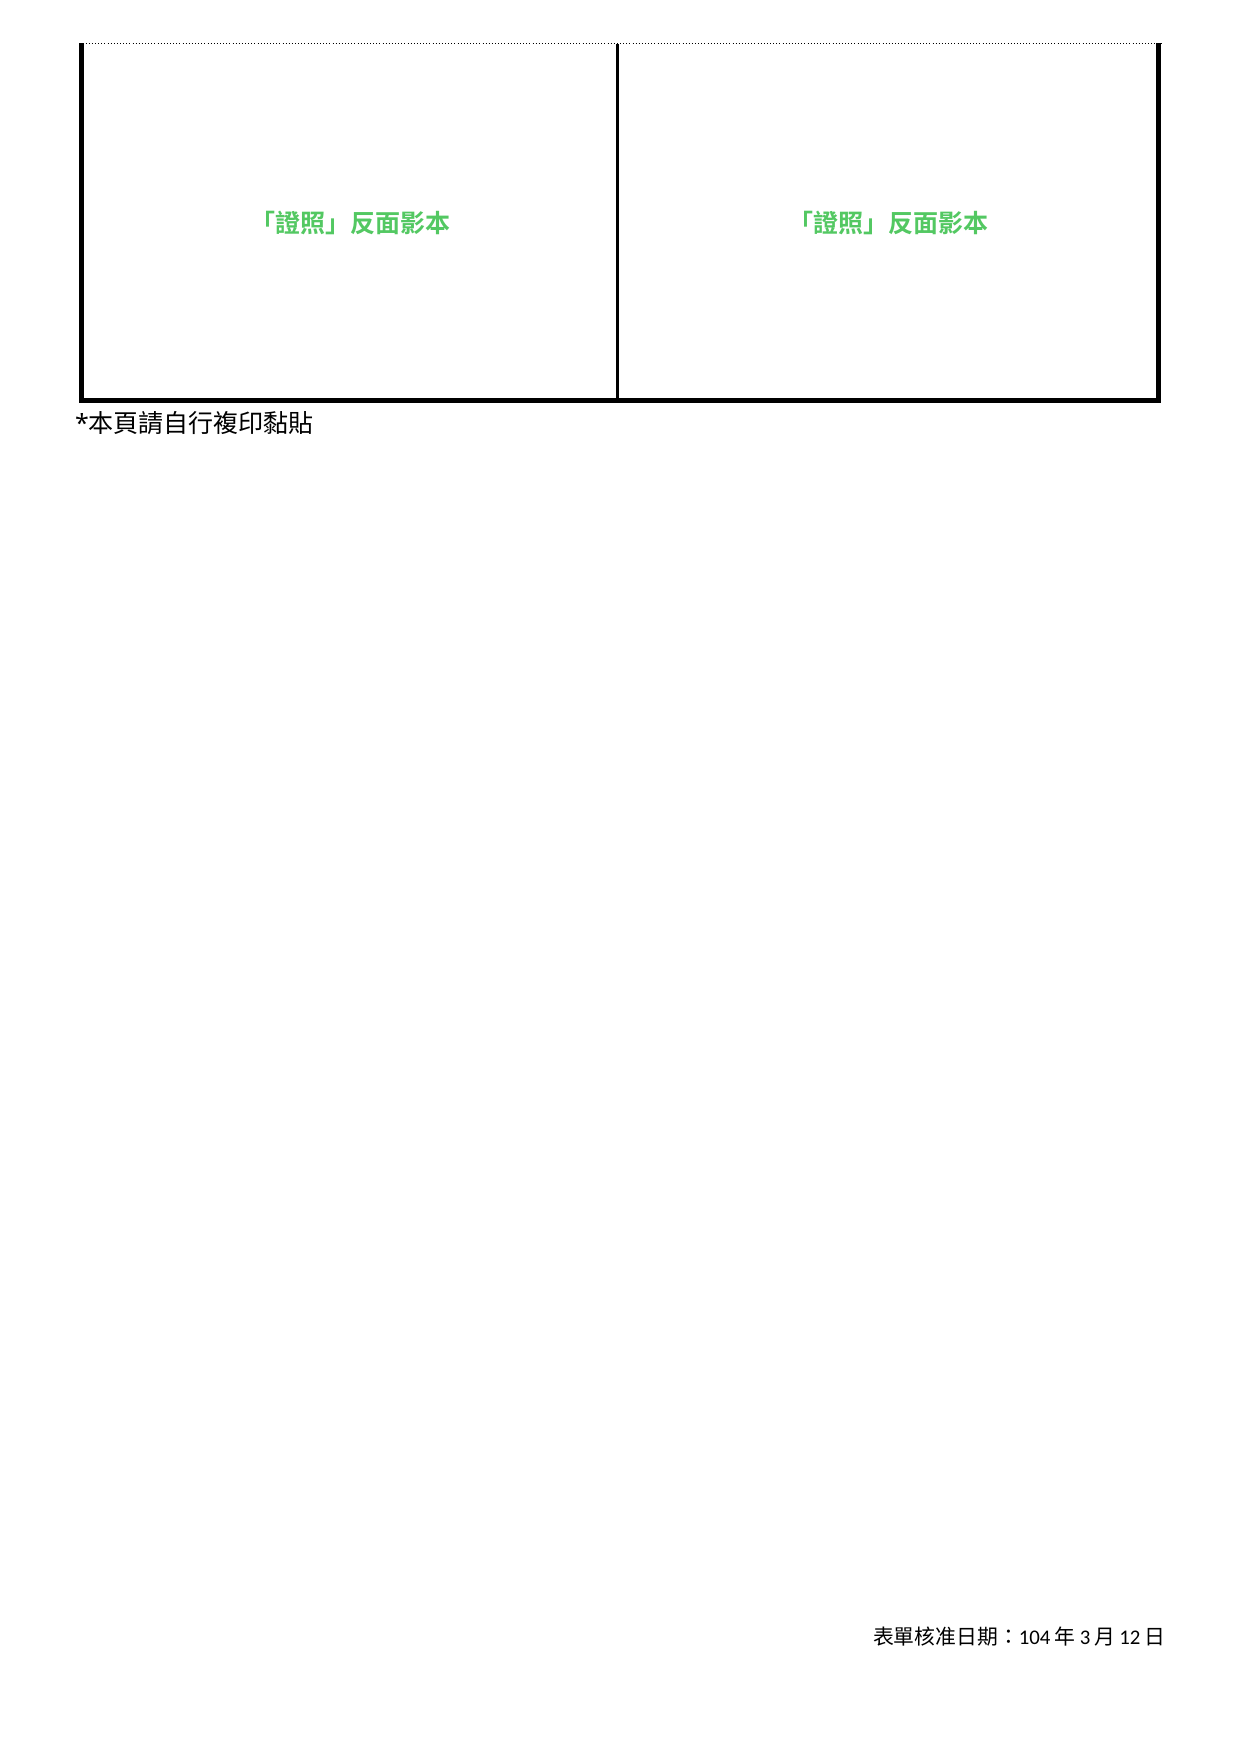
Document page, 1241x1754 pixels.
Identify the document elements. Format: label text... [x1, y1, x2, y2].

text *本頁請自行複印黏貼 [75, 403, 1165, 440]
table_cell 「證照」反面影本 [618, 43, 1156, 398]
table_cell 「證照」反面影本 [84, 43, 616, 398]
